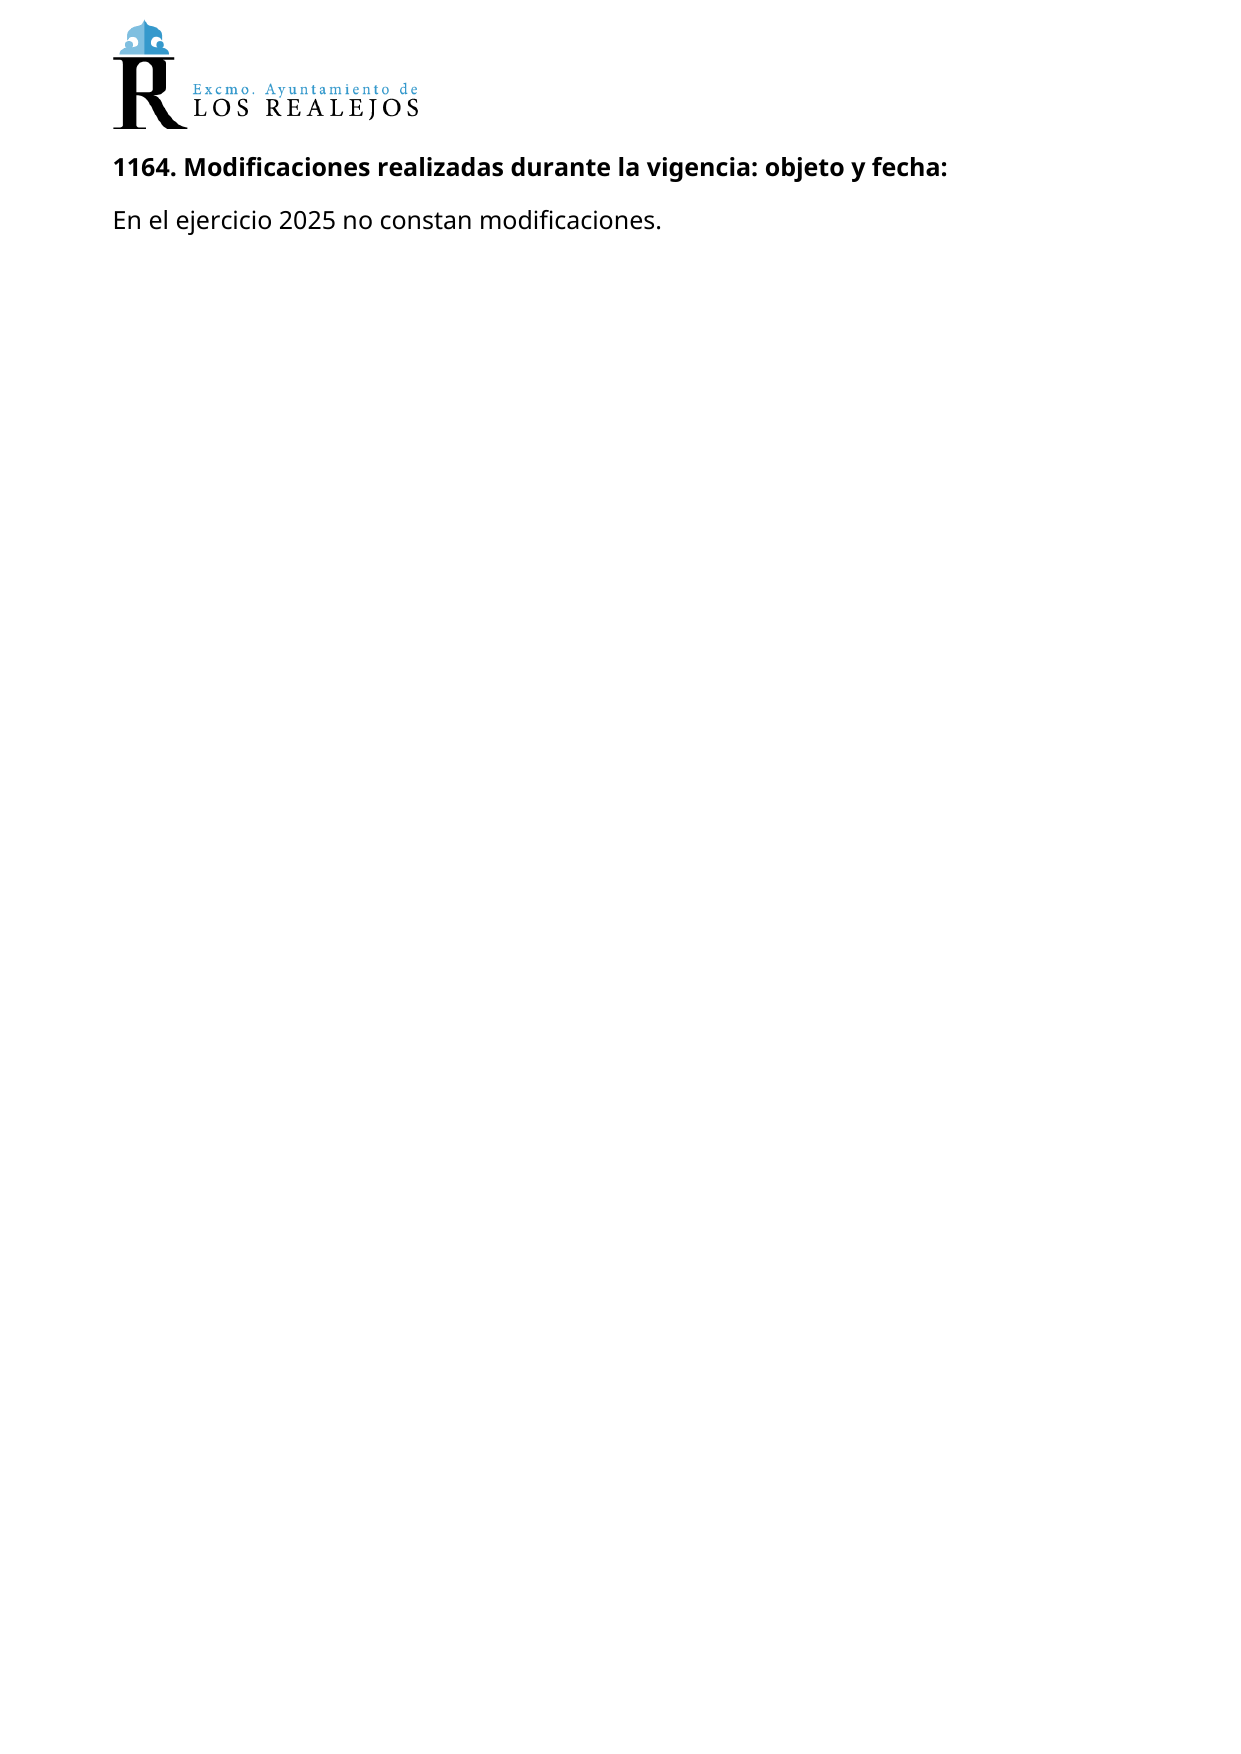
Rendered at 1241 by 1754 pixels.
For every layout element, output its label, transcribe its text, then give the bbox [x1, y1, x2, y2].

text 1164. Modificaciones realizadas durante la vigencia: objeto y fecha: [112, 150, 1117, 184]
text En el ejercicio 2025 no constan modificaciones. [112, 203, 1117, 237]
